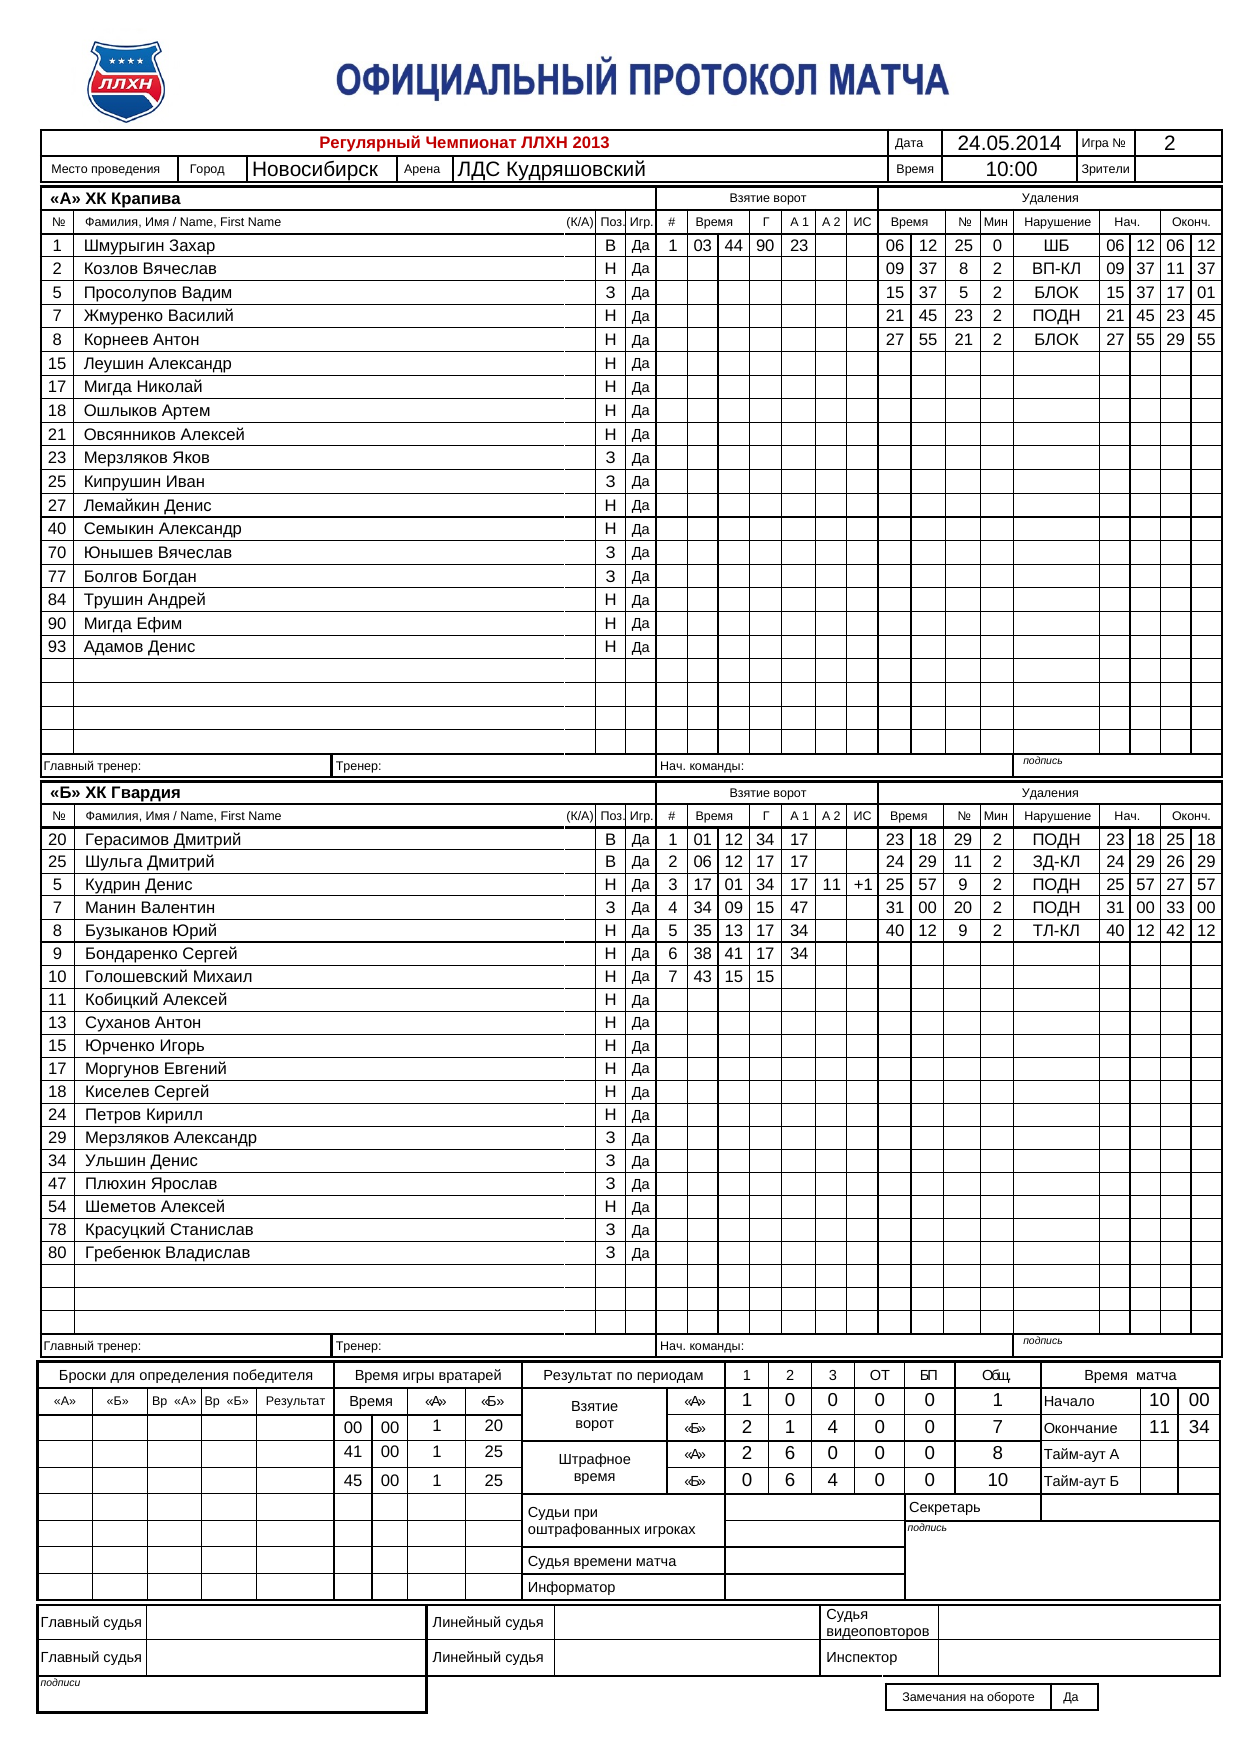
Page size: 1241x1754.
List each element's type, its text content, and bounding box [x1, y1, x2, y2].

table_cell Оконч. [1161, 211, 1221, 233]
table_cell [148, 1468, 201, 1493]
table_cell [555, 1640, 819, 1675]
table_cell 17 [782, 874, 815, 895]
table_cell [1131, 966, 1160, 987]
table_cell «Б » [466, 1389, 521, 1413]
table_cell [981, 588, 1013, 611]
table_cell [816, 352, 846, 374]
table_cell 25 [1161, 829, 1190, 849]
table_cell Да [626, 1173, 655, 1195]
table_cell [147, 1606, 425, 1639]
table_cell [879, 683, 910, 706]
table_cell 34 [782, 920, 815, 941]
table_cell [719, 376, 749, 398]
table_cell [688, 612, 717, 634]
table_cell 01 [1192, 281, 1221, 303]
table_cell [202, 1441, 256, 1467]
table_cell 1 [956, 1389, 1040, 1413]
table_cell [719, 1242, 749, 1264]
table_cell [939, 1606, 1219, 1639]
table_cell [1192, 1150, 1221, 1172]
table_cell [688, 730, 717, 753]
table_cell [750, 541, 781, 564]
table_cell [257, 1547, 333, 1573]
table_cell [719, 352, 749, 374]
table_cell [565, 850, 595, 872]
table_cell «Б» [668, 1415, 724, 1440]
table_cell 29 [1131, 850, 1160, 872]
table_cell [688, 305, 717, 327]
table_cell [1192, 1173, 1221, 1195]
table_cell [944, 1219, 980, 1241]
table_cell [1131, 1311, 1160, 1333]
table_cell [879, 565, 910, 587]
table_cell [981, 1265, 1013, 1287]
table_cell Судья видеоповторов [821, 1606, 938, 1639]
table_cell [981, 1173, 1013, 1195]
table_cell Да [626, 874, 655, 895]
table_cell [1161, 636, 1190, 658]
table_cell 37 [912, 257, 945, 280]
table_cell [719, 1288, 749, 1310]
table_cell [1192, 541, 1221, 564]
table_cell 11 [1161, 257, 1190, 280]
table_cell [981, 494, 1013, 516]
table_cell [1161, 707, 1190, 729]
table_cell Да [626, 1196, 655, 1218]
table_cell [750, 399, 781, 422]
table_cell [912, 494, 945, 516]
table_cell [847, 518, 877, 540]
table_cell [1100, 1219, 1129, 1241]
table_cell [944, 1311, 980, 1333]
table_cell [688, 683, 717, 706]
table_cell [981, 1104, 1013, 1126]
table_cell Город [179, 157, 246, 181]
table_cell [816, 612, 846, 634]
table_cell [816, 541, 846, 564]
table_cell Да [626, 989, 655, 1011]
table_cell [466, 1521, 521, 1546]
table_cell [1042, 1495, 1219, 1520]
table_cell [42, 707, 73, 729]
table_header Взятие ворот [657, 783, 877, 803]
table_cell [879, 1081, 910, 1103]
table_cell [939, 1640, 1219, 1675]
table_cell 25 [946, 235, 980, 256]
table_cell [816, 518, 846, 540]
table_cell [466, 1547, 521, 1573]
table_cell [1161, 659, 1190, 682]
table_cell 37 [912, 281, 945, 303]
table_cell [981, 423, 1013, 445]
table_cell [1100, 352, 1129, 374]
table_cell [1192, 989, 1221, 1011]
table_cell З [596, 1219, 625, 1241]
table_cell Шмурыгин Захар [74, 235, 564, 256]
table_cell З [596, 1173, 625, 1195]
table_cell 40 [1100, 920, 1129, 941]
table_cell [1131, 1104, 1160, 1126]
table_cell Время [879, 805, 943, 826]
table_cell [912, 1012, 943, 1033]
table_cell Да [626, 541, 655, 564]
table_cell [657, 1219, 687, 1241]
table_cell [657, 1265, 687, 1287]
table_cell «А» [668, 1442, 724, 1467]
table_cell 25 [42, 470, 73, 493]
table_cell 0 [905, 1442, 954, 1467]
table_cell [626, 707, 655, 729]
table_cell [847, 896, 877, 918]
table_cell [1192, 518, 1221, 540]
table_cell [847, 1104, 877, 1126]
table_cell [565, 1081, 595, 1103]
table_cell [912, 352, 945, 374]
table_cell 7 [657, 966, 687, 987]
table_cell 17 [42, 376, 73, 398]
table_cell [1014, 565, 1099, 587]
table_cell [1161, 1150, 1190, 1172]
table_cell [1131, 683, 1160, 706]
table_cell [657, 328, 687, 351]
table_cell [565, 446, 595, 469]
table_cell 57 [1192, 874, 1221, 895]
table_cell 06 [1161, 235, 1190, 256]
table_cell [39, 1416, 92, 1440]
table_cell З [596, 1127, 625, 1149]
table_cell 2 [726, 1415, 768, 1440]
table_cell Главный тренер: [42, 1335, 330, 1356]
table_cell [944, 943, 980, 964]
table_cell [257, 1416, 333, 1440]
table_cell [719, 399, 749, 422]
table_cell [688, 1150, 717, 1172]
table_cell [883, 1677, 1220, 1681]
table_cell [596, 659, 625, 682]
table_cell ПОДН [1014, 305, 1099, 327]
table_cell [39, 1468, 92, 1493]
table_cell [944, 1035, 980, 1057]
table_cell [816, 943, 846, 964]
table_cell [1131, 1219, 1160, 1241]
table_cell [688, 1288, 717, 1310]
table_cell [1014, 966, 1099, 987]
table_cell [912, 565, 945, 587]
table_cell [42, 683, 73, 706]
table_cell [816, 328, 846, 351]
table_cell 00 [373, 1441, 407, 1467]
table_cell [782, 1127, 815, 1149]
table_cell [1131, 1288, 1160, 1310]
table_cell 45 [912, 305, 945, 327]
table_cell [946, 659, 980, 682]
table_cell [1192, 588, 1221, 611]
table_cell [1100, 636, 1129, 658]
table_cell [981, 1288, 1013, 1310]
table_cell [74, 730, 564, 753]
table_cell [1100, 612, 1129, 634]
table_cell [565, 352, 595, 374]
table_cell 09 [879, 257, 910, 280]
table_cell [626, 683, 655, 706]
table_cell [912, 943, 943, 964]
table_cell 1 [408, 1441, 465, 1467]
table_cell [719, 730, 749, 753]
table_cell Н [596, 1104, 625, 1126]
table_cell [1131, 423, 1160, 445]
table_cell Главный судья [39, 1606, 146, 1639]
table_cell Нач. команды: [657, 755, 1012, 776]
table_cell [428, 1677, 882, 1711]
table_cell Да [626, 423, 655, 445]
table_cell [1014, 1127, 1099, 1149]
table_cell Петров Кирилл [75, 1104, 564, 1126]
table_cell [816, 730, 846, 753]
table_cell [1100, 1035, 1129, 1057]
table_cell [565, 494, 595, 516]
table_cell [847, 399, 877, 422]
table_cell [981, 399, 1013, 422]
table_cell [782, 1150, 815, 1172]
table_cell Да [626, 235, 655, 256]
table_cell [912, 470, 945, 493]
table_header Результат по периодам [523, 1363, 724, 1387]
table_cell [148, 1494, 201, 1520]
table_cell 1 [408, 1416, 465, 1440]
table_cell [750, 1196, 781, 1218]
table_cell [750, 281, 781, 303]
table_cell [39, 1441, 92, 1467]
table_cell [1100, 541, 1129, 564]
table_cell [1161, 588, 1190, 611]
table_cell [257, 1521, 333, 1546]
table_cell [657, 1288, 687, 1310]
table_cell [688, 423, 717, 445]
table_cell [816, 1035, 846, 1057]
table_cell [688, 470, 717, 493]
table_cell [147, 1640, 425, 1675]
table_cell Да [626, 1127, 655, 1149]
table_header Игра № [1078, 131, 1134, 155]
table_cell [750, 1058, 781, 1079]
table_cell Да [626, 896, 655, 918]
table_cell [944, 1265, 980, 1287]
table_cell [565, 1150, 595, 1172]
table_cell [981, 966, 1013, 987]
table_cell [879, 966, 910, 987]
table_cell [565, 423, 595, 445]
table_cell [1161, 1173, 1190, 1195]
table_cell 34 [688, 896, 717, 918]
table_cell [750, 376, 781, 398]
table_cell [782, 1104, 815, 1126]
table_cell [816, 966, 846, 987]
table_cell [1192, 1196, 1221, 1218]
table_cell [782, 1265, 815, 1287]
table_cell [816, 1127, 846, 1149]
table_cell 1 [408, 1468, 465, 1493]
table_cell 11 [1141, 1415, 1177, 1440]
table_cell [1014, 989, 1099, 1011]
table_cell [847, 352, 877, 374]
table_cell [42, 659, 73, 682]
table_cell 40 [42, 518, 73, 540]
table_cell [719, 518, 749, 540]
table_cell [1131, 1081, 1160, 1103]
table_cell [879, 494, 910, 516]
table_cell Оконч. [1161, 805, 1221, 826]
table_cell [657, 518, 687, 540]
table_cell [981, 1196, 1013, 1218]
table_cell Моргунов Евгений [75, 1058, 564, 1079]
table_cell 01 [719, 874, 749, 895]
table_cell Н [596, 989, 625, 1011]
table_cell 25 [1100, 874, 1129, 895]
table_header Регулярный Чемпионат ЛЛХН 2013 [42, 131, 887, 155]
table_header 2 [1136, 131, 1221, 155]
table_cell Время [889, 157, 941, 181]
table_cell [596, 730, 625, 753]
table_cell 3 [657, 874, 687, 895]
table_cell [816, 1311, 846, 1333]
table_cell [816, 636, 846, 658]
table_cell [946, 399, 980, 422]
table_cell [1131, 989, 1160, 1011]
table_cell [1014, 1150, 1099, 1172]
table_cell [782, 636, 815, 658]
table_cell Леушин Александр [74, 352, 564, 374]
table_cell Н [596, 328, 625, 351]
table_cell 45 [1192, 305, 1221, 327]
table_cell 27 [42, 494, 73, 516]
table_cell 27 [1161, 874, 1190, 895]
table_cell [719, 470, 749, 493]
table_cell ПОДН [1014, 896, 1099, 918]
table_cell 7 [42, 305, 73, 327]
table_cell [1131, 1058, 1160, 1079]
table_cell [719, 328, 749, 351]
table_cell [847, 235, 877, 256]
table_cell 23 [946, 305, 980, 327]
table_cell [782, 352, 815, 374]
table_cell Да [626, 1219, 655, 1241]
table_cell [750, 636, 781, 658]
table_cell Мигда Николай [74, 376, 564, 398]
table_cell Кипрушин Иван [74, 470, 564, 493]
table_cell подписи [39, 1677, 425, 1711]
table_cell [750, 257, 781, 280]
table_cell [408, 1521, 465, 1546]
table_header Удаления [879, 783, 1221, 803]
table_cell [879, 1035, 910, 1057]
table_cell Да [626, 612, 655, 634]
table_cell [1161, 730, 1190, 753]
table_cell [981, 446, 1013, 469]
table_cell 12 [719, 829, 749, 849]
table_cell [1131, 541, 1160, 564]
table_cell [726, 1575, 904, 1599]
table_cell 12 [912, 235, 945, 256]
table_cell [1131, 588, 1160, 611]
table_cell [373, 1574, 407, 1599]
table_cell [688, 565, 717, 587]
table_cell Инспектор [821, 1640, 938, 1675]
table_cell Трушин Андрей [74, 588, 564, 611]
table_cell Н [596, 588, 625, 611]
table_cell [335, 1521, 371, 1546]
table_cell [1014, 541, 1099, 564]
table_cell 20 [466, 1416, 521, 1440]
table_cell [596, 1265, 625, 1287]
table_cell Судья времени матча [523, 1548, 724, 1573]
table_cell [816, 1012, 846, 1033]
table_header ОТ [855, 1363, 904, 1387]
table_cell [816, 235, 846, 256]
table_cell [1192, 659, 1221, 682]
table_cell 47 [42, 1173, 74, 1195]
table_cell [93, 1574, 147, 1599]
table_cell 43 [688, 966, 717, 987]
table_cell [1161, 1104, 1190, 1126]
table_cell [688, 1127, 717, 1149]
table_cell Да [626, 966, 655, 987]
table_cell Да [626, 352, 655, 374]
table_cell 00 [1192, 896, 1221, 918]
table_cell [816, 423, 846, 445]
table_cell Г [750, 211, 781, 233]
table_cell [1131, 612, 1160, 634]
table_cell [657, 659, 687, 682]
table_cell [719, 565, 749, 587]
table_cell Семыкин Александр [74, 518, 564, 540]
table_cell Да [626, 920, 655, 941]
table_cell [148, 1574, 201, 1599]
table_cell [750, 1104, 781, 1126]
table_cell [565, 1035, 595, 1057]
table_cell Игр. [626, 805, 655, 826]
table_cell Н [596, 257, 625, 280]
table_cell 25 [879, 874, 910, 895]
table_cell [408, 1547, 465, 1573]
table_header Общ. [956, 1363, 1040, 1387]
table_cell [93, 1521, 147, 1546]
table_cell [1100, 989, 1129, 1011]
table_cell [847, 1265, 877, 1287]
table_cell [847, 612, 877, 634]
table_cell 2 [726, 1442, 768, 1467]
table_cell [1100, 1058, 1129, 1079]
table_cell [719, 281, 749, 303]
table_cell Н [596, 1081, 625, 1103]
table_cell 27 [879, 328, 910, 351]
table_cell [1192, 470, 1221, 493]
table_cell [1161, 989, 1190, 1011]
table_cell [816, 707, 846, 729]
table_cell А 2 [816, 805, 846, 826]
table_cell [1100, 376, 1129, 398]
table_cell 21 [879, 305, 910, 327]
table_cell [565, 896, 595, 918]
table_cell [879, 352, 910, 374]
table_cell 11 [944, 850, 980, 872]
table_cell ЗД-КЛ [1014, 850, 1099, 872]
table_cell [1192, 707, 1221, 729]
table_cell [981, 518, 1013, 540]
table_cell [981, 1242, 1013, 1264]
table_cell [1014, 352, 1099, 374]
table_cell [1161, 943, 1190, 964]
table_cell [782, 1012, 815, 1033]
table_cell [1014, 423, 1099, 445]
table_cell 37 [1192, 257, 1221, 280]
table_cell [719, 1173, 749, 1195]
table_cell [1100, 659, 1129, 682]
table_cell [1100, 1196, 1129, 1218]
table_cell [847, 707, 877, 729]
table_cell [782, 1288, 815, 1310]
table_cell [847, 423, 877, 445]
table_cell Да [626, 1035, 655, 1057]
table_cell [782, 257, 815, 280]
table_cell [944, 1150, 980, 1172]
table_header «Б» ХК Гвардия [42, 783, 655, 803]
table_cell [750, 305, 781, 327]
table_cell Мин [981, 805, 1013, 826]
table_cell [565, 920, 595, 941]
table_cell 13 [719, 920, 749, 941]
table_cell [719, 612, 749, 634]
table_cell [1131, 352, 1160, 374]
table_cell 25 [466, 1441, 521, 1467]
table_cell [879, 541, 910, 564]
table_cell [782, 281, 815, 303]
table_cell [657, 376, 687, 398]
table_cell 17 [750, 943, 781, 964]
table_cell Кобицкий Алексей [75, 989, 564, 1011]
table_cell Н [596, 874, 625, 895]
table_cell Окончание [1042, 1415, 1140, 1440]
table_cell [879, 1196, 910, 1218]
table_cell [847, 1219, 877, 1241]
table_cell 0 [812, 1389, 854, 1413]
table_cell 15 [42, 352, 73, 374]
table_cell [782, 446, 815, 469]
table_cell [847, 446, 877, 469]
table_cell [657, 1242, 687, 1264]
table_cell [1131, 636, 1160, 658]
table_cell Н [596, 399, 625, 422]
table_cell [750, 1265, 781, 1287]
table_cell «А» [39, 1389, 92, 1413]
table_cell [879, 1242, 910, 1264]
table_cell [1192, 1035, 1221, 1057]
table_cell [847, 541, 877, 564]
table_cell 8 [42, 920, 74, 941]
table_cell 78 [42, 1219, 74, 1241]
table_cell Корнеев Антон [74, 328, 564, 351]
table_cell [847, 730, 877, 753]
table_cell Лемайкин Денис [74, 494, 564, 516]
table_cell [816, 565, 846, 587]
table_cell Нач. [1100, 211, 1160, 233]
table_cell [946, 423, 980, 445]
table_cell [1161, 1219, 1190, 1241]
table_cell [782, 588, 815, 611]
table_cell «Б» [93, 1389, 147, 1413]
table_cell 23 [1161, 305, 1190, 327]
picture [5, 28, 1179, 129]
table_cell 5 [946, 281, 980, 303]
table_cell [782, 966, 815, 987]
table_cell [879, 1127, 910, 1149]
table_cell [879, 470, 910, 493]
table_cell [981, 636, 1013, 658]
table_cell [816, 1150, 846, 1172]
table_cell 0 [726, 1468, 768, 1493]
table_cell Н [596, 1012, 625, 1033]
table_cell Н [596, 943, 625, 964]
table_cell [847, 1173, 877, 1195]
table_cell [1100, 943, 1129, 964]
table_cell [847, 850, 877, 872]
table_cell Бузыканов Юрий [75, 920, 564, 941]
table_cell 2 [981, 328, 1013, 351]
table_cell [816, 470, 846, 493]
table_cell [1100, 1127, 1129, 1149]
table_cell Н [596, 612, 625, 634]
table_cell № [42, 805, 74, 826]
table_cell 9 [944, 874, 980, 895]
table_cell [39, 1521, 92, 1546]
table_cell [688, 541, 717, 564]
table_cell [750, 1288, 781, 1310]
table_cell [657, 1104, 687, 1126]
table_cell (К/А) [565, 805, 595, 826]
table_cell [565, 1196, 595, 1218]
table_cell [1192, 565, 1221, 587]
table_cell 17 [750, 850, 781, 872]
table_cell 1 [42, 235, 73, 256]
table_cell [1014, 1058, 1099, 1079]
table_cell Н [596, 352, 625, 374]
table_cell [1131, 446, 1160, 469]
table_cell [1100, 423, 1129, 445]
table_cell Нарушение [1014, 211, 1099, 233]
table_cell 18 [42, 1081, 74, 1103]
table_cell [750, 1127, 781, 1149]
table_cell [879, 659, 910, 682]
table_cell [847, 659, 877, 682]
table_cell [946, 518, 980, 540]
table_cell [657, 1081, 687, 1103]
table_cell [202, 1574, 256, 1599]
table_cell 21 [42, 423, 73, 445]
table_cell [1131, 1127, 1160, 1149]
table_cell 41 [719, 943, 749, 964]
table_cell Взятие ворот [523, 1389, 666, 1440]
table_cell 10 [956, 1468, 1040, 1493]
table_cell [946, 565, 980, 587]
table_cell 2 [981, 896, 1013, 918]
table_cell 55 [1131, 328, 1160, 351]
table_cell [816, 257, 846, 280]
table_cell [657, 281, 687, 303]
table_cell [93, 1416, 147, 1440]
table_cell Ошлыков Артем [74, 399, 564, 422]
table_cell [981, 1150, 1013, 1172]
table_cell Новосибирск [248, 157, 396, 181]
table_cell [1100, 966, 1129, 987]
table_cell Да [626, 1104, 655, 1126]
table_cell [879, 1012, 910, 1033]
table_cell А 1 [782, 805, 815, 826]
table_cell Красуцкий Станислав [75, 1219, 564, 1241]
table_cell 44 [719, 235, 749, 256]
table_cell 0 [812, 1442, 854, 1467]
table_cell [782, 518, 815, 540]
table_cell Нач. команды: [657, 1335, 1012, 1356]
table_cell [565, 235, 595, 256]
table_cell [565, 565, 595, 587]
table_cell [719, 446, 749, 469]
table_cell [847, 281, 877, 303]
table_cell [847, 636, 877, 658]
table_cell [565, 1219, 595, 1241]
table_cell [148, 1416, 201, 1440]
table_cell [42, 1288, 74, 1310]
table_cell 15 [879, 281, 910, 303]
table_cell [466, 1494, 521, 1520]
table_cell Игр. [626, 211, 655, 233]
table_cell Н [596, 423, 625, 445]
table_cell [782, 707, 815, 729]
table_cell [657, 683, 687, 706]
table_cell [816, 399, 846, 422]
table_cell [1131, 399, 1160, 422]
table_cell [1192, 376, 1221, 398]
table_cell [93, 1468, 147, 1493]
table_cell [1100, 1311, 1129, 1333]
table_cell [688, 1265, 717, 1287]
table_cell [816, 659, 846, 682]
table_cell [657, 1012, 687, 1033]
table_cell [944, 1196, 980, 1218]
table_cell [565, 588, 595, 611]
table_cell # [657, 805, 687, 826]
table_cell Вр «А» [148, 1389, 201, 1413]
table_cell [688, 1081, 717, 1103]
table_cell 70 [42, 541, 73, 564]
table_cell [688, 707, 717, 729]
table_cell [719, 494, 749, 516]
table_cell [1161, 1012, 1190, 1033]
table_cell [847, 257, 877, 280]
table_cell 7 [42, 896, 74, 918]
table_cell [688, 399, 717, 422]
table_cell Да [626, 565, 655, 587]
table_cell [1100, 470, 1129, 493]
table_cell «А» [408, 1389, 465, 1413]
table_cell [981, 989, 1013, 1011]
table_cell [202, 1547, 256, 1573]
table_cell [93, 1494, 147, 1520]
table_header БП [905, 1363, 954, 1387]
table_header 1 [726, 1363, 768, 1387]
table_cell Н [596, 305, 625, 327]
table_cell [981, 1127, 1013, 1149]
table_cell [981, 376, 1013, 398]
table_cell [1161, 541, 1190, 564]
table_cell [847, 1311, 877, 1333]
table_cell [1161, 683, 1190, 706]
table_cell 24 [1100, 850, 1129, 872]
table_cell [1161, 399, 1190, 422]
table_cell [1192, 494, 1221, 516]
table_cell [1014, 1196, 1099, 1218]
table_cell 24 [42, 1104, 74, 1126]
table_cell [847, 989, 877, 1011]
table_cell Н [596, 1058, 625, 1079]
table_header «А» ХК Крапива [42, 188, 655, 209]
table_cell Н [596, 518, 625, 540]
table_cell Да [626, 470, 655, 493]
table_cell [912, 1081, 943, 1103]
table_cell 7 [956, 1415, 1040, 1440]
table_cell [1014, 1035, 1099, 1057]
table_cell [847, 1081, 877, 1103]
table_cell З [596, 281, 625, 303]
table_header Время матча [1042, 1363, 1219, 1387]
table_cell [782, 423, 815, 445]
table_cell 09 [719, 896, 749, 918]
table_cell 00 [1179, 1389, 1219, 1413]
table_cell 57 [1131, 874, 1160, 895]
table_cell [782, 376, 815, 398]
table_cell [750, 423, 781, 445]
table_cell [1192, 636, 1221, 658]
table_cell [1161, 966, 1190, 987]
table_cell 17 [782, 850, 815, 872]
table_cell [1179, 1441, 1219, 1467]
table_cell [816, 850, 846, 872]
table_cell [1131, 707, 1160, 729]
table_cell [816, 305, 846, 327]
table_cell ПОДН [1014, 829, 1099, 849]
table_cell 21 [1100, 305, 1129, 327]
table_cell 77 [42, 565, 73, 587]
table_cell [719, 659, 749, 682]
table_cell [912, 1173, 943, 1195]
table_cell 93 [42, 636, 73, 658]
table_cell Время [688, 805, 749, 826]
table_cell [1131, 494, 1160, 516]
table_cell «А» [668, 1389, 724, 1413]
table_cell [626, 1288, 655, 1310]
table_cell [657, 636, 687, 658]
table_cell [1192, 1311, 1221, 1333]
table_cell [750, 1219, 781, 1241]
table_cell [657, 730, 687, 753]
table_cell Да [626, 518, 655, 540]
table_cell Да [626, 328, 655, 351]
table_cell ПОДН [1014, 874, 1099, 895]
table_cell 6 [657, 943, 687, 964]
table_cell № [42, 211, 73, 233]
table_cell 35 [688, 920, 717, 941]
table_cell [657, 1035, 687, 1057]
table_cell [1100, 518, 1129, 540]
table_cell [816, 1058, 846, 1079]
table_cell [565, 659, 595, 682]
table_cell [912, 1288, 943, 1310]
table_cell [944, 1288, 980, 1310]
table_cell [373, 1521, 407, 1546]
table_cell [719, 588, 749, 611]
table_cell Да [626, 588, 655, 611]
table_cell [719, 1150, 749, 1172]
table_cell [847, 683, 877, 706]
table_cell 00 [373, 1416, 407, 1440]
table_cell [1014, 707, 1099, 729]
table_cell [750, 1012, 781, 1033]
table_cell [1014, 588, 1099, 611]
table_cell [565, 829, 595, 849]
table_cell [148, 1441, 201, 1467]
table_cell З [596, 1150, 625, 1172]
table_cell подпись [1014, 755, 1221, 776]
table_cell Нарушение [1014, 805, 1099, 826]
table_cell [879, 612, 910, 634]
table_cell [39, 1547, 92, 1573]
table_cell [816, 1242, 846, 1264]
table_cell [981, 683, 1013, 706]
table_cell [912, 1035, 943, 1057]
table_cell Манин Валентин [75, 896, 564, 918]
table_cell [373, 1494, 407, 1520]
table_cell ТЛ-КЛ [1014, 920, 1099, 941]
table_cell [565, 730, 595, 753]
table_cell [719, 541, 749, 564]
table_cell 37 [1131, 257, 1160, 280]
table_cell [1192, 1058, 1221, 1079]
table_cell [944, 989, 980, 1011]
table_cell [1161, 1311, 1190, 1333]
table_cell [750, 683, 781, 706]
table_cell [847, 470, 877, 493]
table_cell 34 [782, 943, 815, 964]
table_cell [782, 1242, 815, 1264]
table_cell 29 [1192, 850, 1221, 872]
table_cell [626, 1311, 655, 1333]
table_cell [981, 1311, 1013, 1333]
table_cell [912, 1242, 943, 1264]
table_cell [688, 1035, 717, 1057]
table_cell 29 [944, 829, 980, 849]
table_cell 0 [855, 1389, 904, 1413]
table_cell 34 [42, 1150, 74, 1172]
table_cell [1141, 1468, 1177, 1493]
table_cell [912, 1265, 943, 1287]
table_cell [981, 707, 1013, 729]
table_cell [879, 1288, 910, 1310]
table_cell 54 [42, 1196, 74, 1218]
table_cell 2 [981, 257, 1013, 280]
table_cell [1131, 1242, 1160, 1264]
table_cell [912, 659, 945, 682]
table_cell 57 [912, 874, 943, 895]
table_cell Н [596, 966, 625, 987]
table_cell [847, 943, 877, 964]
table_cell [565, 328, 595, 351]
table_cell [596, 1311, 625, 1333]
table_cell [750, 565, 781, 587]
table_cell Главный тренер: [42, 755, 330, 776]
table_cell [946, 707, 980, 729]
table_cell [847, 565, 877, 587]
table_cell [657, 257, 687, 280]
table_cell [816, 1196, 846, 1218]
table_cell 23 [879, 829, 910, 849]
table_cell [75, 1311, 564, 1333]
table_cell [1131, 565, 1160, 587]
table_cell Информатор [523, 1575, 724, 1599]
table_cell [782, 659, 815, 682]
table_cell [565, 1058, 595, 1079]
table_cell [657, 470, 687, 493]
table_cell [750, 494, 781, 516]
table_cell [816, 1081, 846, 1103]
table_cell [657, 1150, 687, 1172]
table_cell 1 [769, 1415, 811, 1440]
table_cell ИС [847, 805, 877, 826]
table_cell [782, 541, 815, 564]
table_cell Арена [398, 157, 452, 181]
table_cell [750, 588, 781, 611]
table_cell 2 [981, 850, 1013, 872]
table_cell [688, 1311, 717, 1333]
table_cell Да [626, 494, 655, 516]
table_cell [688, 446, 717, 469]
table_cell 00 [335, 1416, 371, 1440]
table_cell [1161, 1265, 1190, 1287]
table_cell 1 [726, 1389, 768, 1413]
table_cell [1014, 683, 1099, 706]
table_cell Поз. [596, 211, 625, 233]
table_cell БЛОК [1014, 281, 1099, 303]
table_cell БЛОК [1014, 328, 1099, 351]
table_cell [719, 423, 749, 445]
table_cell [1100, 494, 1129, 516]
table_cell Мигда Ефим [74, 612, 564, 634]
table_cell [1014, 446, 1099, 469]
table_cell [946, 352, 980, 374]
table_header Удаления [879, 188, 1221, 209]
table_cell [565, 1173, 595, 1195]
table_cell [750, 1242, 781, 1264]
table_cell [1192, 1288, 1221, 1310]
table_cell ЛДС Кудряшовский [454, 157, 887, 181]
table_cell 41 [335, 1441, 371, 1467]
table_cell Козлов Вячеслав [74, 257, 564, 280]
table_cell 31 [879, 896, 910, 918]
table_cell [1014, 943, 1099, 964]
table_cell 5 [42, 874, 74, 895]
table_cell 23 [1100, 829, 1129, 849]
table_cell [1099, 1682, 1220, 1711]
table_cell [847, 1288, 877, 1310]
table_cell [782, 1173, 815, 1195]
table_cell Время [335, 1389, 407, 1413]
table_cell З [596, 1242, 625, 1264]
table_cell [981, 1081, 1013, 1103]
table_cell [912, 588, 945, 611]
table_cell 8 [42, 328, 73, 351]
table_cell [1192, 943, 1221, 964]
table_cell [688, 1173, 717, 1195]
table_cell [257, 1494, 333, 1520]
table_cell 4 [812, 1468, 854, 1493]
table_cell [688, 588, 717, 611]
table_cell [719, 1012, 749, 1033]
table_cell Фамилия, Имя / Name, First Name [74, 211, 565, 233]
table_cell [1192, 423, 1221, 445]
table_cell [726, 1548, 904, 1573]
table_cell [879, 989, 910, 1011]
table_cell [1014, 376, 1099, 398]
table_cell Тайм-аут Б [1042, 1468, 1140, 1493]
table_cell [1161, 1035, 1190, 1057]
table_cell 4 [812, 1415, 854, 1440]
table_cell 6 [769, 1468, 811, 1493]
table_cell [688, 989, 717, 1011]
table_cell [335, 1547, 371, 1573]
table_cell Мерзляков Александр [75, 1127, 564, 1149]
table_cell 9 [944, 920, 980, 941]
table_cell [1192, 730, 1221, 753]
table_cell 12 [1192, 235, 1221, 256]
table_cell [1014, 470, 1099, 493]
table_cell [847, 1127, 877, 1149]
table_cell [1192, 1081, 1221, 1103]
table_cell [912, 1150, 943, 1172]
table_cell [944, 1242, 980, 1264]
table_cell [596, 707, 625, 729]
table_cell 11 [42, 989, 74, 1011]
table_cell [946, 494, 980, 516]
table_cell [1192, 1127, 1221, 1149]
table_cell [816, 376, 846, 398]
table_cell [782, 494, 815, 516]
table_cell Да [626, 943, 655, 964]
table_cell [1192, 1219, 1221, 1241]
table_cell [1100, 1012, 1129, 1033]
table_cell Г [750, 805, 781, 826]
table_cell [946, 730, 980, 753]
table_cell 03 [688, 235, 717, 256]
table_cell [1014, 399, 1099, 422]
table_cell [782, 1219, 815, 1241]
table_cell [946, 683, 980, 706]
table_cell 90 [750, 235, 781, 256]
table_cell [1014, 636, 1099, 658]
table_cell [1131, 943, 1160, 964]
table_cell [981, 352, 1013, 374]
table_header 2 [769, 1363, 811, 1387]
table_cell ИС [847, 211, 877, 233]
table_cell [408, 1494, 465, 1520]
table_cell Да [626, 446, 655, 469]
table_cell [75, 1288, 564, 1310]
table_cell 0 [905, 1389, 954, 1413]
table_cell [879, 1104, 910, 1126]
table_cell [750, 470, 781, 493]
table_cell 8 [956, 1442, 1040, 1467]
table_cell [750, 352, 781, 374]
table_cell [1100, 683, 1129, 706]
table_cell 25 [42, 850, 74, 872]
table_cell [657, 1127, 687, 1149]
table_cell [565, 281, 595, 303]
table_cell Шеметов Алексей [75, 1196, 564, 1218]
table_cell [1100, 1081, 1129, 1103]
table_cell Болгов Богдан [74, 565, 564, 587]
table_cell [782, 612, 815, 634]
table_cell Овсянников Алексей [74, 423, 564, 445]
table_cell 15 [750, 896, 781, 918]
table_cell 6 [769, 1442, 811, 1467]
table_cell [565, 305, 595, 327]
table_cell [1014, 1265, 1099, 1287]
table_cell 06 [1100, 235, 1129, 256]
table_cell [148, 1547, 201, 1573]
table_cell 2 [981, 874, 1013, 895]
table_cell 34 [750, 829, 781, 849]
table_cell 47 [782, 896, 815, 918]
table_cell [657, 423, 687, 445]
table_cell [626, 1265, 655, 1287]
table_cell З [596, 565, 625, 587]
table_cell [688, 1012, 717, 1033]
table_cell [565, 1242, 595, 1264]
table_cell [816, 920, 846, 941]
table_cell [912, 1196, 943, 1218]
table_cell [816, 281, 846, 303]
table_cell [1014, 1311, 1099, 1333]
table_cell [719, 1265, 749, 1287]
table_cell Поз. [596, 805, 625, 826]
table_cell [981, 1219, 1013, 1241]
table_cell Гребенюк Владислав [75, 1242, 564, 1264]
table_cell [335, 1494, 371, 1520]
table_cell Бондаренко Сергей [75, 943, 564, 964]
table_cell [657, 446, 687, 469]
table_cell [750, 989, 781, 1011]
table_cell Секретарь [906, 1495, 1040, 1520]
table_cell 42 [1161, 920, 1190, 941]
table_cell Н [596, 920, 625, 941]
table_cell [847, 1242, 877, 1264]
table_cell 18 [912, 829, 943, 849]
table_cell [782, 470, 815, 493]
table_cell [912, 612, 945, 634]
table_cell Да [626, 829, 655, 849]
table_cell [1100, 1288, 1129, 1310]
table_cell [565, 1104, 595, 1126]
table_cell Кудрин Денис [75, 874, 564, 895]
table_cell [688, 1219, 717, 1241]
table_cell 17 [688, 874, 717, 895]
table_cell [879, 707, 910, 729]
table_cell [750, 328, 781, 351]
table_cell [565, 966, 595, 987]
table_cell [1100, 1173, 1129, 1195]
table_cell Время [688, 211, 749, 233]
table_cell Герасимов Дмитрий [75, 829, 564, 849]
table_cell [719, 1104, 749, 1126]
table_cell [257, 1574, 333, 1599]
table_cell [688, 281, 717, 303]
table_cell [657, 565, 687, 587]
table_cell [816, 989, 846, 1011]
table_cell [981, 1035, 1013, 1057]
table_cell 12 [719, 850, 749, 872]
table_cell [1161, 423, 1190, 445]
table_cell [879, 730, 910, 753]
table_cell [657, 588, 687, 611]
table_cell [750, 707, 781, 729]
table_cell [408, 1574, 465, 1599]
table_cell подпись [1014, 1335, 1221, 1356]
table_cell [565, 989, 595, 1011]
table_cell [1141, 1441, 1177, 1467]
table_cell 26 [1161, 850, 1190, 872]
table_cell [719, 1219, 749, 1241]
table_cell [782, 1311, 815, 1333]
table_cell 29 [1161, 328, 1190, 351]
table_cell А 1 [782, 211, 815, 233]
table_cell [816, 1265, 846, 1287]
table_cell [719, 707, 749, 729]
table_cell В [596, 235, 625, 256]
table_cell [688, 1242, 717, 1264]
table_cell ВП-КЛ [1014, 257, 1099, 280]
table_cell [1192, 966, 1221, 987]
table_cell [1161, 470, 1190, 493]
table_cell В [596, 829, 625, 849]
table_cell [816, 829, 846, 849]
table_cell [1014, 1012, 1099, 1033]
table_cell 17 [750, 920, 781, 941]
table_cell [912, 636, 945, 658]
table_cell [726, 1495, 904, 1520]
table_cell [981, 565, 1013, 587]
table_cell 00 [373, 1468, 407, 1493]
table_cell [1100, 1150, 1129, 1172]
table_cell [626, 730, 655, 753]
table_cell [74, 659, 564, 682]
table_cell [946, 470, 980, 493]
table_cell [565, 399, 595, 422]
table_cell [719, 305, 749, 327]
table_cell 0 [769, 1389, 811, 1413]
table_cell Да [626, 281, 655, 303]
table_cell 18 [42, 399, 73, 422]
table_cell [1131, 1196, 1160, 1218]
table_cell [1161, 612, 1190, 634]
table_cell [750, 446, 781, 469]
table_cell [719, 989, 749, 1011]
table_cell З [596, 896, 625, 918]
table_cell [466, 1574, 521, 1599]
table_cell [847, 829, 877, 849]
table_cell [93, 1547, 147, 1573]
table_cell [688, 636, 717, 658]
table_cell 90 [42, 612, 73, 634]
table_cell [565, 518, 595, 540]
table_cell 24 [879, 850, 910, 872]
table_cell 20 [42, 829, 74, 849]
table_cell 40 [879, 920, 910, 941]
table_cell [726, 1521, 904, 1546]
table_cell [879, 518, 910, 540]
table_cell [912, 1058, 943, 1079]
table_cell [782, 683, 815, 706]
table_cell [565, 257, 595, 280]
table_cell [750, 730, 781, 753]
table_cell 38 [688, 943, 717, 964]
table_cell 2 [981, 281, 1013, 303]
table_cell Адамов Денис [74, 636, 564, 658]
table_cell Мин [981, 211, 1013, 233]
table_cell [75, 1265, 564, 1287]
table_cell [912, 1104, 943, 1126]
table_cell Судьи при оштрафованных игроках [523, 1495, 724, 1546]
table_cell Тренер: [333, 755, 655, 776]
table_cell [1192, 612, 1221, 634]
table_cell [879, 1058, 910, 1079]
table_cell [657, 541, 687, 564]
table_cell [847, 1058, 877, 1079]
table_cell [981, 1012, 1013, 1033]
table_cell [847, 328, 877, 351]
table_cell [688, 376, 717, 398]
table_cell [879, 1219, 910, 1241]
table_cell 12 [1131, 920, 1160, 941]
table_cell [1161, 494, 1190, 516]
table_cell [946, 588, 980, 611]
table_cell [750, 1035, 781, 1057]
table_header Да [1052, 1685, 1097, 1709]
table_cell [912, 683, 945, 706]
table_cell [1014, 730, 1099, 753]
table_cell [719, 1035, 749, 1057]
table_cell Н [596, 376, 625, 398]
table_cell [981, 612, 1013, 634]
table_cell [750, 1150, 781, 1172]
table_cell 2 [981, 829, 1013, 849]
table_cell 1 [657, 235, 687, 256]
table_cell [202, 1468, 256, 1493]
table_cell З [596, 470, 625, 493]
table_cell [1192, 1265, 1221, 1287]
table_cell [1192, 1242, 1221, 1264]
table_cell [1179, 1468, 1219, 1493]
table_cell [782, 399, 815, 422]
table_cell [912, 707, 945, 729]
table_cell Нач. [1100, 805, 1160, 826]
table_cell [565, 470, 595, 493]
table_cell [688, 1104, 717, 1126]
table_cell [816, 683, 846, 706]
table_cell [688, 518, 717, 540]
table_cell [688, 352, 717, 374]
table_cell [1014, 1081, 1099, 1103]
table_cell З [596, 541, 625, 564]
table_cell [657, 1196, 687, 1218]
table_header Замечания на обороте [887, 1685, 1050, 1709]
table_cell [1161, 1242, 1190, 1264]
table_cell +1 [847, 874, 877, 895]
table_cell 18 [1131, 829, 1160, 849]
table_cell [719, 1311, 749, 1333]
table_cell [944, 1127, 980, 1149]
table_cell [1014, 612, 1099, 634]
table_cell [912, 730, 945, 753]
table_cell подпись [906, 1522, 1219, 1599]
table_cell [1136, 157, 1221, 181]
table_cell Мерзляков Яков [74, 446, 564, 469]
table_cell [912, 518, 945, 540]
table_cell 11 [816, 874, 846, 895]
table_cell [944, 1104, 980, 1126]
table_cell [981, 943, 1013, 964]
table_cell [816, 1173, 846, 1195]
table_cell [39, 1494, 92, 1520]
table_cell [981, 730, 1013, 753]
table_cell № [944, 805, 980, 826]
table_cell Киселев Сергей [75, 1081, 564, 1103]
table_cell [816, 896, 846, 918]
table_cell [688, 494, 717, 516]
table_header Взятие ворот [657, 188, 877, 209]
table_cell [981, 470, 1013, 493]
table_cell 84 [42, 588, 73, 611]
table_cell [782, 328, 815, 351]
table_cell [657, 305, 687, 327]
table_cell 15 [719, 966, 749, 987]
table_cell Штрафное время [523, 1442, 666, 1493]
table_cell [944, 1012, 980, 1033]
table_cell 12 [1131, 235, 1160, 256]
table_cell [1100, 399, 1129, 422]
table_cell 34 [1179, 1415, 1219, 1440]
table_cell Н [596, 1035, 625, 1057]
table_cell [688, 659, 717, 682]
table_cell [1100, 1265, 1129, 1287]
table_cell [1131, 1150, 1160, 1172]
table_cell [946, 541, 980, 564]
table_cell [1161, 1196, 1190, 1218]
table_cell 00 [912, 896, 943, 918]
table_cell [1131, 376, 1160, 398]
table_cell 0 [855, 1442, 904, 1467]
table_cell Шульга Дмитрий [75, 850, 564, 872]
table_cell [1192, 352, 1221, 374]
table_cell Да [626, 399, 655, 422]
table_cell [912, 399, 945, 422]
table_cell [1131, 1265, 1160, 1287]
table_cell [944, 1058, 980, 1079]
table_cell 23 [782, 235, 815, 256]
table_cell 12 [912, 920, 943, 941]
table_cell [202, 1521, 256, 1546]
table_cell 0 [905, 1468, 954, 1493]
table_cell [1131, 659, 1160, 682]
table_cell [816, 1104, 846, 1126]
table_cell [1131, 730, 1160, 753]
table_cell 4 [657, 896, 687, 918]
table_cell 55 [912, 328, 945, 351]
table_cell [782, 1081, 815, 1103]
table_cell 80 [42, 1242, 74, 1264]
table_cell Ульшин Денис [75, 1150, 564, 1172]
table_cell Результат [257, 1389, 333, 1413]
table_header 3 [812, 1363, 854, 1387]
table_cell [912, 541, 945, 564]
table_cell Вр «Б» [202, 1389, 256, 1413]
table_cell [596, 683, 625, 706]
table_cell [912, 1311, 943, 1333]
table_cell [816, 1219, 846, 1241]
table_cell [847, 588, 877, 611]
table_cell [782, 1035, 815, 1057]
table_cell [879, 1265, 910, 1287]
table_cell 17 [42, 1058, 74, 1079]
table_cell [847, 966, 877, 987]
table_cell Тайм-аут А [1042, 1441, 1140, 1467]
table_cell [565, 943, 595, 964]
table_cell [912, 966, 943, 987]
table_cell [879, 1311, 910, 1333]
table_cell [879, 588, 910, 611]
table_cell Да [626, 850, 655, 872]
table_cell [879, 636, 910, 658]
table_header Броски для определения победителя [39, 1363, 333, 1387]
table_cell [912, 376, 945, 398]
table_cell 17 [782, 829, 815, 849]
table_cell [912, 446, 945, 469]
table_cell [202, 1416, 256, 1440]
table_cell [782, 730, 815, 753]
table_cell [565, 707, 595, 729]
table_cell [847, 305, 877, 327]
table_cell [688, 328, 717, 351]
table_cell [912, 1219, 943, 1241]
table_cell [565, 612, 595, 634]
table_cell [335, 1574, 371, 1599]
table_cell [657, 352, 687, 374]
table_cell [1100, 1104, 1129, 1126]
table_cell Н [596, 636, 625, 658]
table_cell 8 [946, 257, 980, 280]
table_cell [719, 1196, 749, 1218]
table_cell [782, 1196, 815, 1218]
table_cell 21 [946, 328, 980, 351]
table_cell [750, 612, 781, 634]
table_cell [565, 1288, 595, 1310]
table_cell Жмуренко Василий [74, 305, 564, 327]
table_cell [782, 1058, 815, 1079]
table_cell [782, 305, 815, 327]
table_cell [74, 707, 564, 729]
table_cell 01 [688, 829, 717, 849]
table_cell [1100, 588, 1129, 611]
table_cell [1192, 683, 1221, 706]
table_cell [750, 518, 781, 540]
table_cell [657, 1311, 687, 1333]
table_cell 15 [42, 1035, 74, 1057]
table_cell А 2 [816, 211, 846, 233]
table_cell ШБ [1014, 235, 1099, 256]
table_cell [1100, 1242, 1129, 1264]
table_cell 10 [42, 966, 74, 987]
table_cell [1161, 518, 1190, 540]
table_cell 0 [855, 1415, 904, 1440]
table_cell [1192, 1012, 1221, 1033]
table_cell [847, 1035, 877, 1057]
table_cell Зрители [1078, 157, 1134, 181]
table_cell [565, 636, 595, 658]
table_cell 18 [1192, 829, 1221, 849]
table_cell [1192, 399, 1221, 422]
table_cell [946, 376, 980, 398]
table_cell [1014, 1219, 1099, 1241]
table_cell [596, 1288, 625, 1310]
table_cell Да [626, 1058, 655, 1079]
table_cell 27 [1100, 328, 1129, 351]
table_cell [42, 730, 73, 753]
table_cell [1161, 1058, 1190, 1079]
table_cell 25 [466, 1468, 521, 1493]
table_cell [750, 659, 781, 682]
table_cell [1161, 1288, 1190, 1310]
table_cell Да [626, 1081, 655, 1103]
table_cell [816, 1288, 846, 1310]
table_cell [946, 446, 980, 469]
table_cell З [596, 446, 625, 469]
table_cell [847, 494, 877, 516]
table_cell [1161, 1081, 1190, 1103]
table_cell [257, 1468, 333, 1493]
table_cell 45 [335, 1468, 371, 1493]
table_cell [944, 1081, 980, 1103]
table_cell [879, 423, 910, 445]
table_cell [1100, 565, 1129, 587]
table_cell 9 [42, 943, 74, 964]
table_cell 5 [657, 920, 687, 941]
table_cell [719, 636, 749, 658]
table_cell [816, 494, 846, 516]
table_cell Начало [1042, 1389, 1140, 1413]
table_cell 00 [1131, 896, 1160, 918]
table_cell [1100, 730, 1129, 753]
table_cell Главный судья [39, 1640, 146, 1675]
table_cell 29 [42, 1127, 74, 1149]
table_cell [1131, 1035, 1160, 1057]
table_cell [657, 707, 687, 729]
table_cell [1161, 1127, 1190, 1149]
table_header Время игры вратарей [335, 1363, 521, 1387]
table_cell [847, 376, 877, 398]
table_cell [565, 1127, 595, 1149]
table_cell [1014, 1288, 1099, 1310]
table_cell [1131, 470, 1160, 493]
table_cell 37 [1131, 281, 1160, 303]
table_cell # [657, 211, 687, 233]
table_cell [782, 565, 815, 587]
table_cell [1131, 1012, 1160, 1033]
table_cell 0 [981, 235, 1013, 256]
table_cell Да [626, 305, 655, 327]
table_cell [565, 1012, 595, 1033]
table_cell [148, 1521, 201, 1546]
table_cell [565, 683, 595, 706]
table_cell Фамилия, Имя / Name, First Name [75, 805, 565, 826]
table_cell Просолупов Вадим [74, 281, 564, 303]
table_cell [1014, 659, 1099, 682]
table_cell [719, 1127, 749, 1149]
table_cell 2 [981, 920, 1013, 941]
table_cell Суханов Антон [75, 1012, 564, 1033]
table_cell [879, 399, 910, 422]
table_cell Да [626, 376, 655, 398]
table_cell [39, 1574, 92, 1599]
table_cell Юрченко Игорь [75, 1035, 564, 1057]
table_cell [912, 989, 943, 1011]
table_cell [879, 1173, 910, 1195]
table_cell Да [626, 1242, 655, 1264]
table_cell [657, 399, 687, 422]
table_cell 0 [855, 1468, 904, 1493]
table_cell [565, 1311, 595, 1333]
table_cell 29 [912, 850, 943, 872]
table_cell [1161, 565, 1190, 587]
table_cell 0 [905, 1415, 954, 1440]
table_cell [816, 446, 846, 469]
table_cell [565, 376, 595, 398]
table_header 24.05.2014 [943, 131, 1076, 155]
table_cell 23 [42, 446, 73, 469]
table_cell [879, 1150, 910, 1172]
table_cell Да [626, 1150, 655, 1172]
table_cell [565, 1265, 595, 1287]
table_cell Линейный судья [428, 1640, 554, 1675]
table_cell Время [879, 211, 945, 233]
table_cell [42, 1311, 74, 1333]
table_cell [847, 1012, 877, 1033]
table_cell [879, 446, 910, 469]
table_cell [688, 1196, 717, 1218]
table_cell [946, 636, 980, 658]
table_cell [565, 874, 595, 895]
table_cell Голошевский Михаил [75, 966, 564, 987]
table_cell [782, 989, 815, 1011]
table_cell Тренер: [333, 1335, 655, 1356]
table_cell [1100, 707, 1129, 729]
table_header Дата [889, 131, 941, 155]
table_cell [257, 1441, 333, 1467]
table_cell [847, 1196, 877, 1218]
table_cell Да [626, 257, 655, 280]
table_cell 45 [1131, 305, 1160, 327]
table_cell [565, 541, 595, 564]
table_cell Линейный судья [428, 1606, 554, 1639]
table_cell [1014, 518, 1099, 540]
table_cell Плюхин Ярослав [75, 1173, 564, 1195]
table_cell [879, 376, 910, 398]
table_cell 1 [657, 829, 687, 849]
table_cell [1192, 1104, 1221, 1126]
table_cell 10:00 [943, 157, 1076, 181]
table_cell [1131, 1173, 1160, 1195]
table_cell 13 [42, 1012, 74, 1033]
table_cell [847, 1150, 877, 1172]
table_cell Н [596, 1196, 625, 1218]
table_cell В [596, 850, 625, 872]
table_cell [688, 257, 717, 280]
table_cell [719, 257, 749, 280]
table_cell 34 [750, 874, 781, 895]
table_cell 17 [1161, 281, 1190, 303]
table_cell 09 [1100, 257, 1129, 280]
table_cell [1100, 446, 1129, 469]
table_cell [750, 1311, 781, 1333]
table_cell Место проведения [42, 157, 177, 181]
table_cell [946, 612, 980, 634]
table_cell [1014, 1104, 1099, 1126]
table_cell [1014, 1242, 1099, 1264]
table_cell Да [626, 1012, 655, 1033]
table_cell [719, 1058, 749, 1079]
table_cell [555, 1606, 819, 1639]
table_cell [816, 588, 846, 611]
table_cell [1014, 1173, 1099, 1195]
table_cell [626, 659, 655, 682]
table_cell 06 [688, 850, 717, 872]
table_cell [1161, 352, 1190, 374]
table_cell [750, 1081, 781, 1103]
table_cell Юнышев Вячеслав [74, 541, 564, 564]
table_cell [1161, 376, 1190, 398]
table_cell [657, 494, 687, 516]
table_cell 2 [42, 257, 73, 280]
table_cell 33 [1161, 896, 1190, 918]
table_cell [981, 1058, 1013, 1079]
table_cell (К/А) [565, 211, 595, 233]
table_cell [981, 659, 1013, 682]
table_cell [74, 683, 564, 706]
table_cell [1131, 518, 1160, 540]
table_cell [42, 1265, 74, 1287]
table_cell 31 [1100, 896, 1129, 918]
table_cell [847, 920, 877, 941]
table_cell 12 [1192, 920, 1221, 941]
table_cell 15 [750, 966, 781, 987]
table_cell [750, 1173, 781, 1195]
table_cell [719, 683, 749, 706]
table_cell [373, 1547, 407, 1573]
table_cell 5 [42, 281, 73, 303]
table_cell [912, 1127, 943, 1149]
table_cell [202, 1494, 256, 1520]
table_cell 15 [1100, 281, 1129, 303]
table_cell 06 [879, 235, 910, 256]
table_cell [1014, 494, 1099, 516]
table_cell 2 [657, 850, 687, 872]
table_cell 20 [944, 896, 980, 918]
table_cell [912, 423, 945, 445]
table_cell Н [596, 494, 625, 516]
table_cell [944, 1173, 980, 1195]
table_cell [719, 1081, 749, 1103]
table_cell [657, 1173, 687, 1195]
table_cell [657, 612, 687, 634]
table_cell [93, 1441, 147, 1467]
table_cell [657, 989, 687, 1011]
table_cell «Б» [668, 1468, 724, 1493]
table_cell [944, 966, 980, 987]
table_cell 10 [1141, 1389, 1177, 1413]
table_cell [657, 1058, 687, 1079]
table_cell 55 [1192, 328, 1221, 351]
table_cell Да [626, 636, 655, 658]
table_cell [981, 541, 1013, 564]
table_cell [1161, 446, 1190, 469]
table_cell № [946, 211, 980, 233]
table_cell [688, 1058, 717, 1079]
table_cell [879, 943, 910, 964]
table_cell [1192, 446, 1221, 469]
table_cell 2 [981, 305, 1013, 327]
